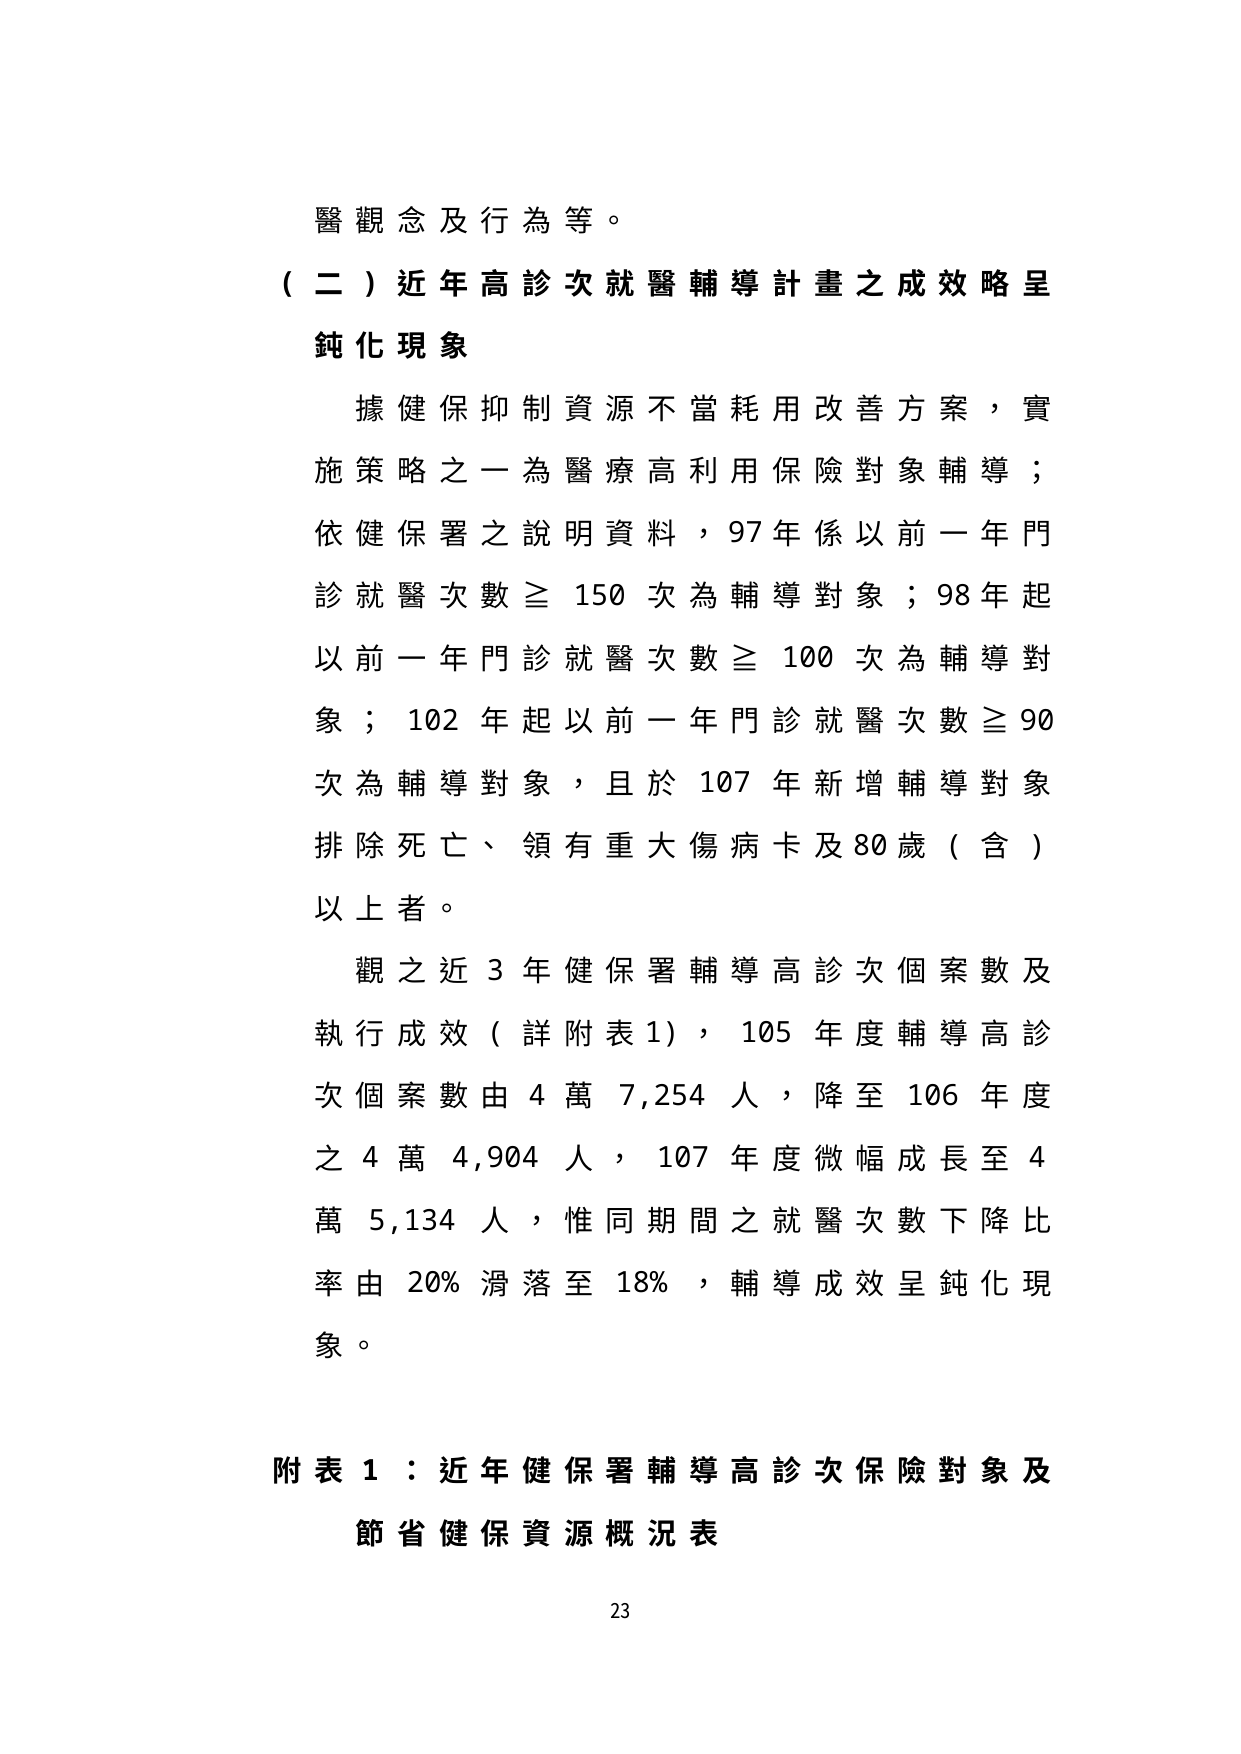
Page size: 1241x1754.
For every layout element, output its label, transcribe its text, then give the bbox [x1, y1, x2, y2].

text (二)近年高診次就醫輔導計畫之成效略呈鈍化現象 [242, 240, 1058, 365]
text 附表1：近年健保署輔導高診次保險對象及節省健保資源概況表 [240, 1427, 1058, 1552]
text 據健保抑制資源不當耗用改善方案，實施策略之一為醫療高利用保險對象輔導；依健保署之說明資料，97年係以前一年門診就醫次數≧150次為輔導對象；98年起以前一年門診就醫次數≧100次為輔導對象；102年起以前一年門診就醫次數≧90次為輔導對象，且於107年新增輔導對象排除死亡、領有重大傷病卡及80歲(含)以上者。 [271, 365, 1058, 927]
text 觀之近3年健保署輔導高診次個案數及執行成效(詳附表1)，105年度輔導高診次個案數由4萬7,254人，降至106年度之4萬4,904人，107年度微幅成長至4萬5,134人，惟同期間之就醫次數下降比率由20%滑落至18%，輔導成效呈鈍化現象。 [271, 927, 1058, 1365]
text 醫觀念及行為等。 [271, 177, 1058, 240]
